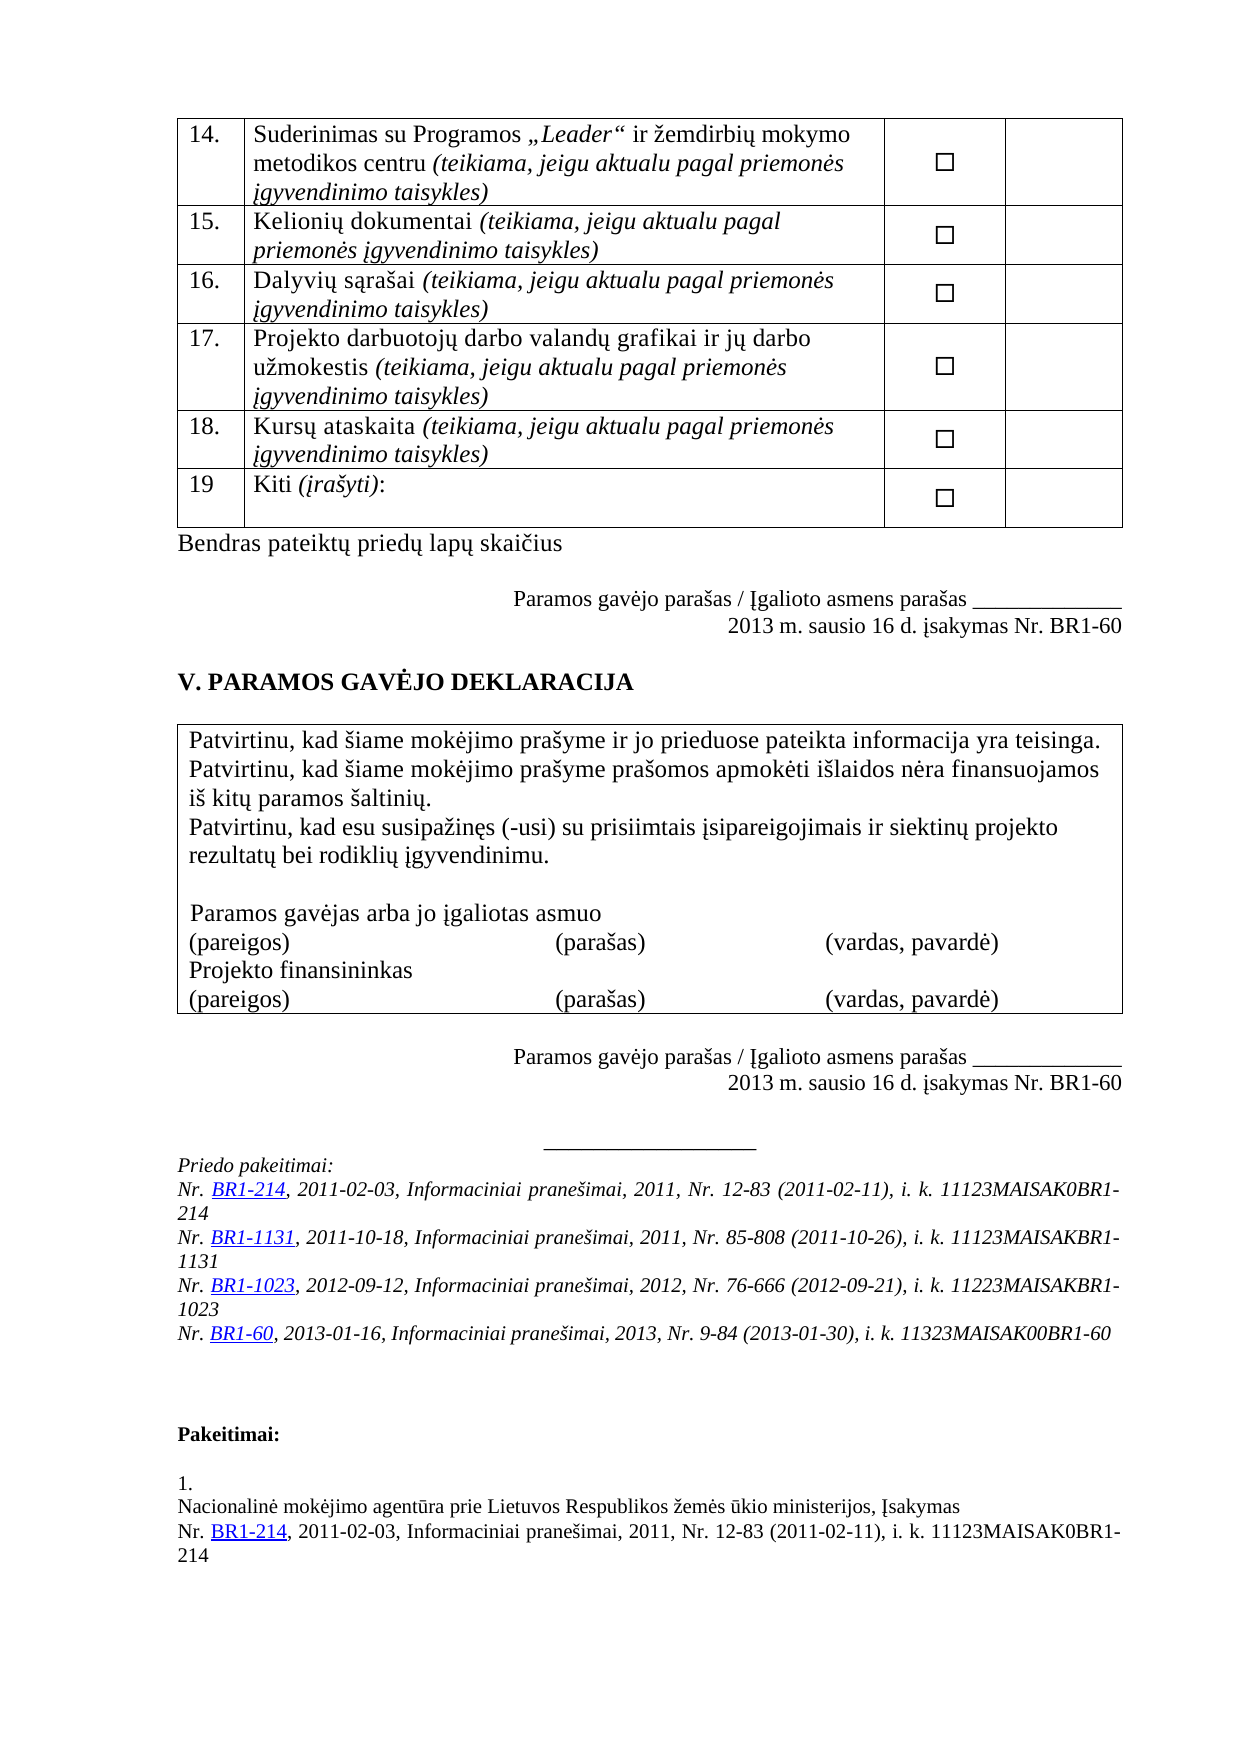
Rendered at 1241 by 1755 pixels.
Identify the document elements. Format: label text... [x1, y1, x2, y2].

table_cell (parašas) [499, 927, 702, 955]
table_cell [1006, 469, 1122, 527]
text Nr. BR1-214, 2011-02-03, Informaciniai pranešimai, 2011, Nr. 12-83 (2011-02-11), i. k. 11123MAISAK0BR1-214 [177, 1518, 1122, 1567]
table_cell [] [885, 265, 1005, 322]
table_cell [] [885, 324, 1005, 410]
table_cell Kelionių dokumentai (teikiama, jeigu aktualu pagal priemonės įgyvendinimo taisykles) [245, 206, 884, 264]
table_cell (pareigos) [178, 984, 499, 1013]
table_cell Paramos gavėjas arba jo įgaliotas asmuo [178, 898, 1122, 927]
table_cell Kursų ataskaita (teikiama, jeigu aktualu pagal priemonės įgyvendinimo taisykles) [245, 411, 884, 468]
text Nr. BR1-214, 2011-02-03, Informaciniai pranešimai, 2011, Nr. 12-83 (2011-02-11), i. k. 11123MAISAK0BR1-214 [177, 1177, 1122, 1225]
table_cell 14. [178, 119, 244, 205]
table_cell (pareigos) [178, 927, 499, 955]
table_cell 15. [178, 206, 244, 264]
table_cell 17. [178, 324, 244, 410]
table_cell 19 [178, 469, 244, 527]
table_cell [1006, 324, 1122, 410]
table_cell [1006, 411, 1122, 468]
table_cell [1006, 119, 1122, 205]
text 2013 m. sausio 16 d. įsakymas Nr. BR1-60 [177, 612, 1122, 638]
table_cell [1006, 265, 1122, 322]
table_cell [] [885, 119, 1005, 205]
table_cell [499, 955, 702, 984]
table_header Patvirtinu, kad šiame mokėjimo prašyme ir jo prieduose pateikta informacija yra teisinga. Patvirtinu, kad šiame mokėjimo prašyme prašomos apmokėti išlaidos nėra finansuojamos iš kitų paramos šaltinių. Patvirtinu, kad esu susipažinęs (-usi) su prisiimtais įsipareigojimais ir siektinų projekto rezultatų bei rodiklių įgyvendinimu. [178, 725, 1122, 898]
table_cell Dalyvių sąrašai (teikiama, jeigu aktualu pagal priemonės įgyvendinimo taisykles) [245, 265, 884, 322]
table_cell (vardas, pavardė) [702, 984, 1122, 1013]
text _________________ [177, 1124, 1122, 1153]
table_cell 16. [178, 265, 244, 322]
text 2013 m. sausio 16 d. įsakymas Nr. BR1-60 [177, 1069, 1122, 1095]
text Nacionalinė mokėjimo agentūra prie Lietuvos Respublikos žemės ūkio ministerijos, Įsakymas [177, 1494, 1122, 1518]
table_cell (parašas) [499, 984, 702, 1013]
table_cell Suderinimas su Programos „Leader“ ir žemdirbių mokymo metodikos centru (teikiama, jeigu aktualu pagal priemonės įgyvendinimo taisykles) [245, 119, 884, 205]
text Paramos gavėjo parašas / Įgalioto asmens parašas _____________ [177, 1043, 1122, 1069]
text 1. [177, 1470, 1122, 1494]
table_cell Projekto darbuotojų darbo valandų grafikai ir jų darbo užmokestis (teikiama, jeigu aktualu pagal priemonės įgyvendinimo taisykles) [245, 324, 884, 410]
table_cell Kiti (įrašyti): [245, 469, 884, 527]
text Paramos gavėjo parašas / Įgalioto asmens parašas _____________ [177, 585, 1122, 612]
table_cell [] [885, 469, 1005, 527]
table_cell [] [885, 206, 1005, 264]
table_cell 18. [178, 411, 244, 468]
text Priedo pakeitimai: [177, 1153, 1122, 1177]
table_cell Projekto finansininkas [178, 955, 499, 984]
text Pakeitimai: [177, 1422, 1122, 1446]
text Bendras pateiktų priedų lapų skaičius [177, 528, 1122, 557]
text Nr. BR1-1023, 2012-09-12, Informaciniai pranešimai, 2012, Nr. 76-666 (2012-09-21), i. k. 11223MAISAKBR1-1023 [177, 1273, 1122, 1321]
table_cell [1006, 206, 1122, 264]
table_cell [702, 955, 1122, 984]
text Nr. BR1-1131, 2011-10-18, Informaciniai pranešimai, 2011, Nr. 85-808 (2011-10-26), i. k. 11123MAISAKBR1-1131 [177, 1225, 1122, 1273]
table_cell (vardas, pavardė) [702, 927, 1122, 955]
table_cell [] [885, 411, 1005, 468]
text Nr. BR1-60, 2013-01-16, Informaciniai pranešimai, 2013, Nr. 9-84 (2013-01-30), i. k. 11323MAISAK00BR1-60 [177, 1321, 1122, 1345]
text V. PARAMOS GAVĖJO DEKLARACIJA [177, 667, 1122, 696]
